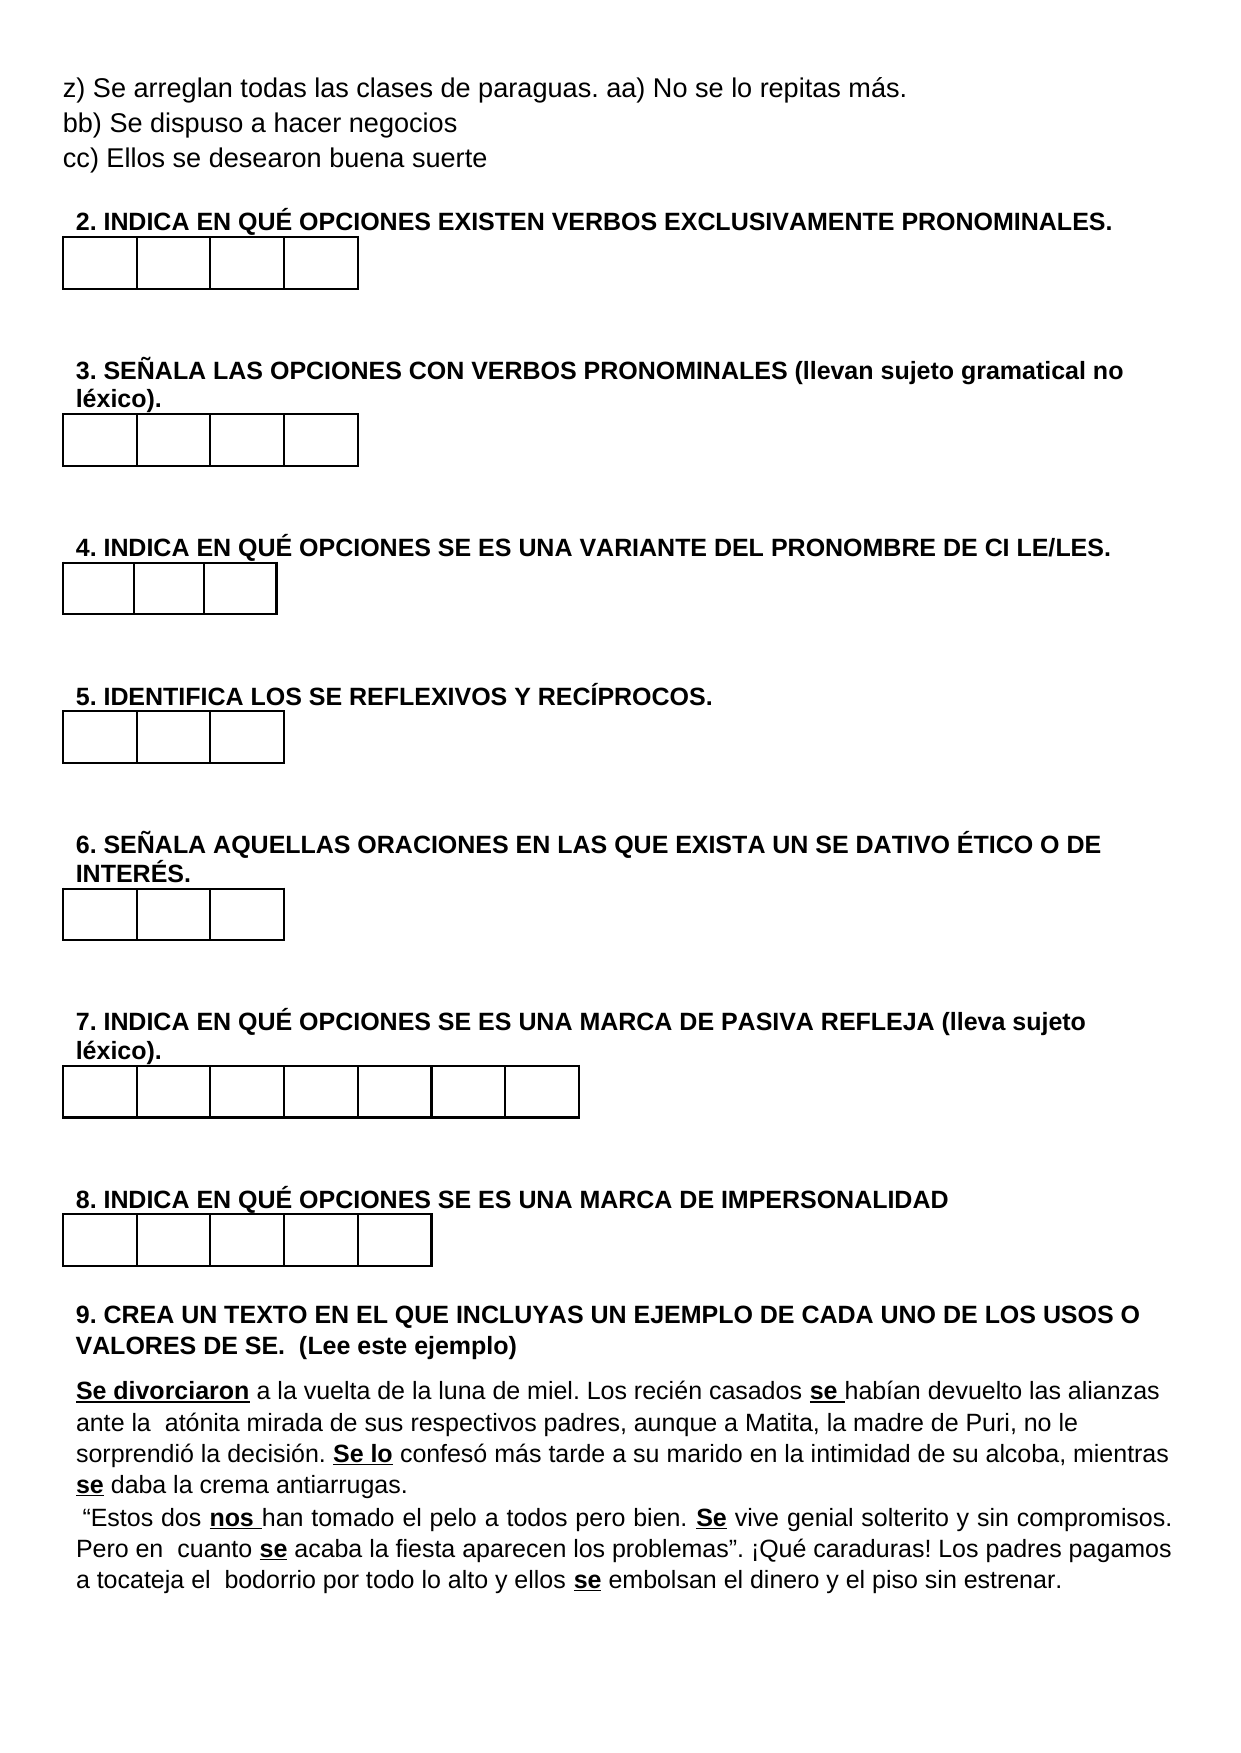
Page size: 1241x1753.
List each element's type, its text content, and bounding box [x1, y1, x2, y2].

text bb) Se dispuso a hacer negocios [63, 107, 1177, 139]
table_header [138, 712, 209, 762]
text z) Se arreglan todas las clases de paraguas. aa) No se lo repitas más. [63, 72, 1174, 103]
table_header [211, 1215, 283, 1265]
table_header [359, 1215, 430, 1265]
table_header [64, 712, 136, 762]
text 8. INDICA EN QUÉ OPCIONES SE ES UNA MARCA DE IMPERSONALIDAD [76, 1184, 1177, 1213]
text 2. INDICA EN QUÉ OPCIONES EXISTEN VERBOS EXCLUSIVAMENTE PRONOMINALES. [76, 207, 1177, 236]
table_header [138, 1215, 209, 1265]
table_header [64, 564, 133, 613]
table_header [211, 238, 283, 287]
table_header [64, 1067, 136, 1116]
text 6. SEÑALA AQUELLAS ORACIONES EN LAS QUE EXISTA UN SE DATIVO ÉTICO O DE INTERÉS. [76, 830, 1177, 887]
table_header [285, 1215, 357, 1265]
table_header [211, 890, 283, 939]
text 3. SEÑALA LAS OPCIONES CON VERBOS PRONOMINALES (llevan sujeto gramatical no léxico). [76, 356, 1177, 413]
text 4. INDICA EN QUÉ OPCIONES SE ES UNA VARIANTE DEL PRONOMBRE DE CI LE/LES. [76, 533, 1177, 562]
table_header [205, 564, 275, 613]
table_header [359, 1067, 430, 1116]
table_header [135, 564, 203, 613]
table_header [433, 1067, 504, 1116]
table_header [211, 415, 283, 465]
text 7. INDICA EN QUÉ OPCIONES SE ES UNA MARCA DE PASIVA REFLEJA (lleva sujeto léxico). [76, 1007, 1177, 1065]
table_header [211, 712, 283, 762]
table_header [64, 890, 136, 939]
text 5. IDENTIFICA LOS SE REFLEXIVOS Y RECÍPROCOS. [76, 681, 1177, 710]
table_header [285, 238, 357, 287]
table_header [138, 890, 209, 939]
table_header [64, 1215, 136, 1265]
table_header [506, 1067, 578, 1116]
table_header [64, 415, 136, 465]
table_header [285, 1067, 357, 1116]
table_header [138, 238, 209, 287]
table_header [138, 1067, 209, 1116]
text cc) Ellos se desearon buena suerte [63, 142, 1177, 173]
text 9. CREA UN TEXTO EN EL QUE INCLUYAS UN EJEMPLO DE CADA UNO DE LOS USOS O VALORES DE SE. (Lee este ejemplo) [75, 1300, 1173, 1360]
table_header [285, 415, 357, 465]
text “Estos dos nos han tomado el pelo a todos pero bien. Se vive genial solterito y sin compromisos. Pero en cuanto se acaba la fiesta aparecen los problemas”. ¡Qué caraduras! Los padres pagamos a tocateja el bodorrio por todo lo alto y ellos se embolsan el dinero y el piso sin estrenar. [76, 1503, 1173, 1594]
text Se divorciaron a la vuelta de la luna de miel. Los recién casados se habían devuelto las alianzas ante la atónita mirada de sus respectivos padres, aunque a Matita, la madre de Puri, no le sorprendió la decisión. Se lo confesó más tarde a su marido en la intimidad de su alcoba, mientras se daba la crema antiarrugas. [76, 1376, 1173, 1499]
table_header [211, 1067, 283, 1116]
table_header [138, 415, 209, 465]
table_header [64, 238, 136, 287]
